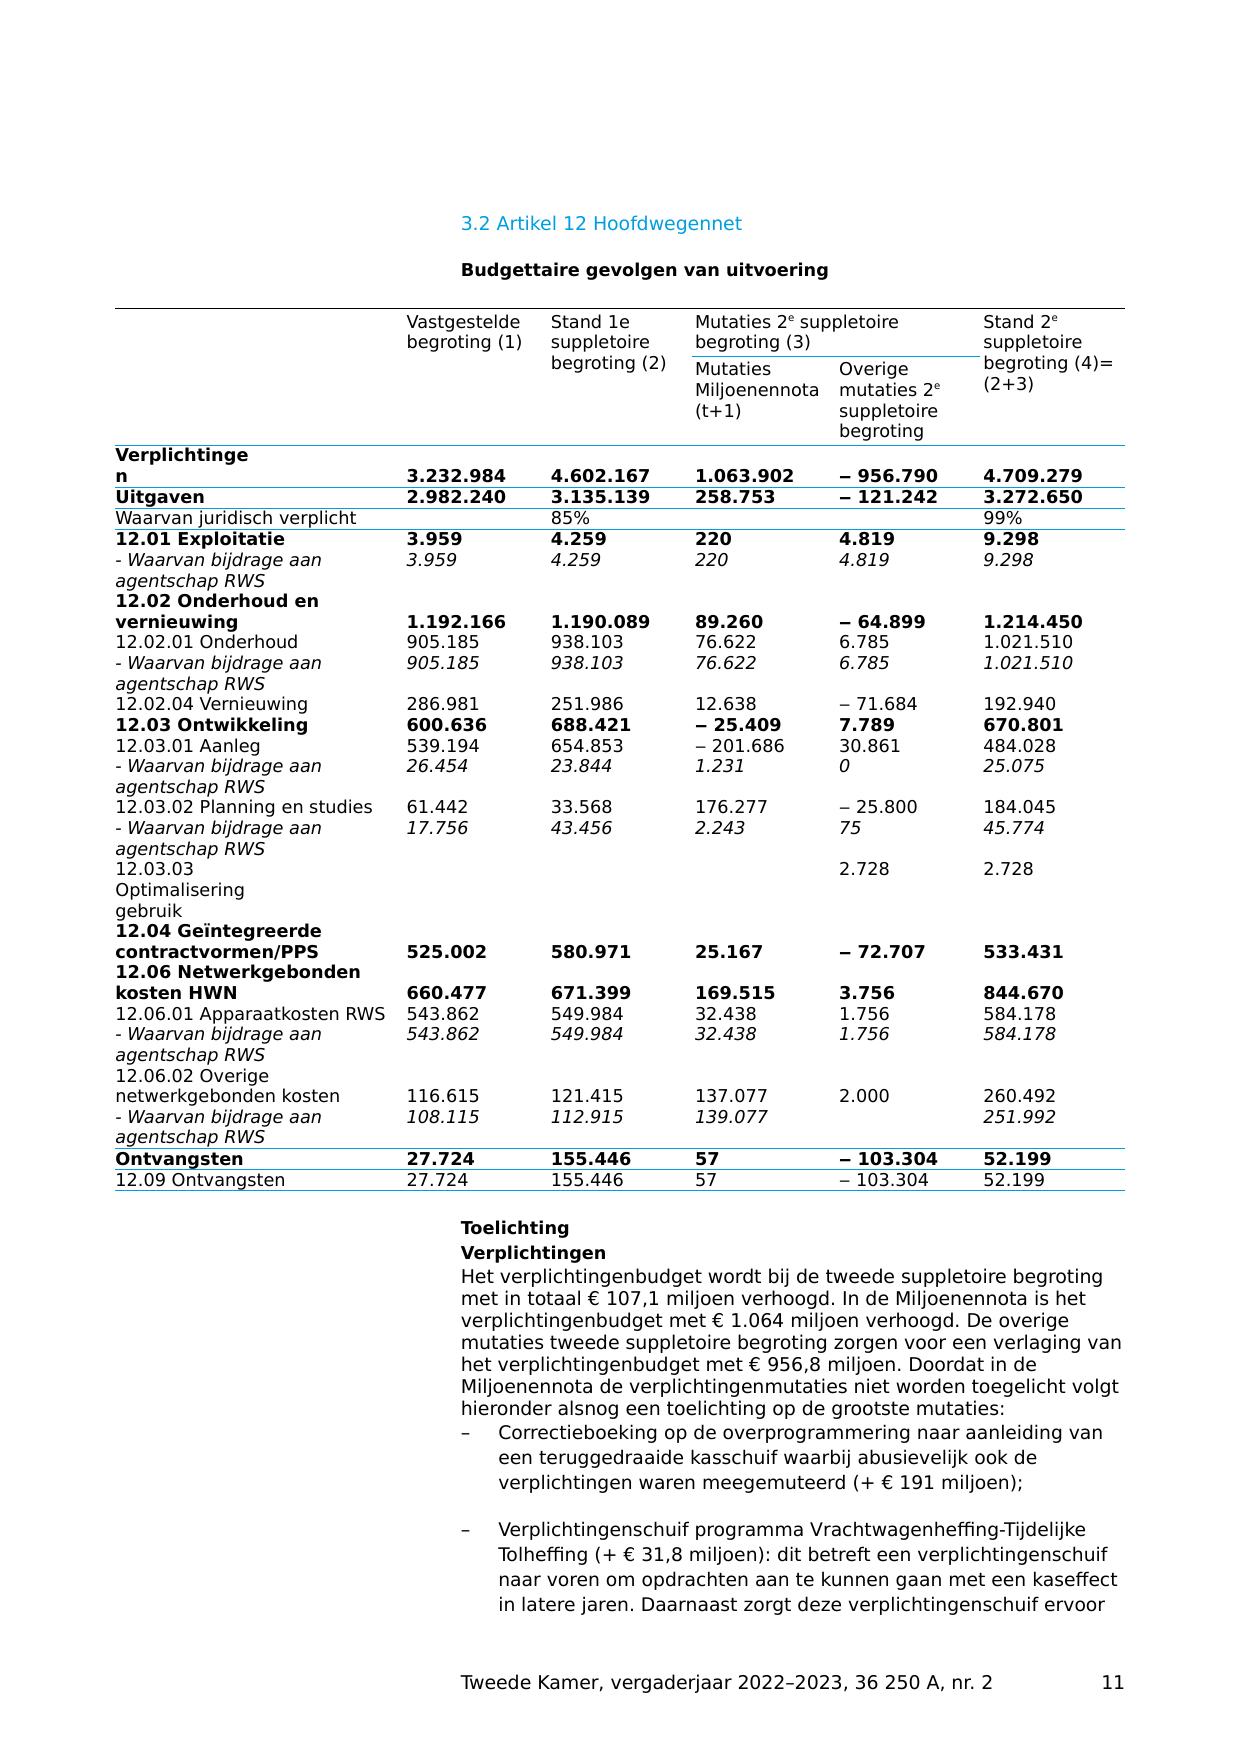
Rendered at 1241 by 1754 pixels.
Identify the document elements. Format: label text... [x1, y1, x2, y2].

table_cell 75 [836, 818, 980, 859]
table_cell 25.167 [692, 921, 836, 962]
table_cell 2.243 [692, 818, 836, 859]
table_cell 26.454 [404, 756, 548, 797]
text Verplichtingen [461, 1241, 1125, 1264]
table_cell 12.03.02 Planning en studies [115, 798, 403, 818]
table_cell 539.194 [404, 736, 548, 756]
table_cell 32.438 [692, 1024, 836, 1066]
table_cell 27.724 [404, 1170, 548, 1190]
table_cell Ontvangsten [115, 1149, 403, 1169]
table_cell 23.844 [548, 756, 692, 797]
table_cell 27.724 [404, 1149, 548, 1169]
table_cell ‒ 71.684 [836, 694, 980, 715]
table_cell 12.06 Netwerkgebonden kosten HWN [115, 963, 403, 1004]
table_cell [115, 309, 403, 445]
table_cell 43.456 [548, 818, 692, 859]
table_cell 670.801 [980, 715, 1125, 736]
list Correctieboeking op de overprogrammering naar aanleiding van een teruggedraaide kasschuif waarbij abusievelijk ook de verplichtingen waren meegemuteerd (+ € 191 miljoen); [461, 1420, 1125, 1495]
table_cell ‒ 25.800 [836, 798, 980, 818]
table_cell 1.021.510 [980, 633, 1125, 653]
table_cell ‒ 64.899 [836, 591, 980, 632]
table_cell 52.199 [980, 1170, 1125, 1190]
table_cell 12.638 [692, 694, 836, 715]
table_cell 112.915 [548, 1107, 692, 1148]
table_cell 57 [692, 1149, 836, 1169]
table_cell 905.185 [404, 653, 548, 694]
table_cell 192.940 [980, 694, 1125, 715]
table_cell 251.986 [548, 694, 692, 715]
table_cell 2.728 [980, 859, 1125, 921]
table_cell [404, 859, 548, 921]
table_cell 584.178 [980, 1004, 1125, 1024]
table_cell 25.075 [980, 756, 1125, 797]
table_cell [692, 509, 836, 529]
table_cell ‒ 25.409 [692, 715, 836, 736]
table_cell 9.298 [980, 550, 1125, 591]
table_cell 4.602.167 [548, 446, 692, 487]
table_cell 1.231 [692, 756, 836, 797]
table_cell 116.615 [404, 1066, 548, 1107]
table_cell 4.709.279 [980, 446, 1125, 487]
table_cell 33.568 [548, 798, 692, 818]
table_cell 4.819 [836, 530, 980, 550]
table_cell 12.06.02 Overige netwerkgebonden kosten [115, 1066, 403, 1107]
table_cell 1.756 [836, 1024, 980, 1066]
table_cell 938.103 [548, 633, 692, 653]
table_cell 549.984 [548, 1024, 692, 1066]
table_cell 85% [548, 509, 692, 529]
table_cell [836, 509, 980, 529]
table_cell 30.861 [836, 736, 980, 756]
table_cell 584.178 [980, 1024, 1125, 1066]
table_cell 0 [836, 756, 980, 797]
table_cell 108.115 [404, 1107, 548, 1148]
table_cell 3.959 [404, 530, 548, 550]
table_cell - Waarvan bijdrage aan agentschap RWS [115, 550, 403, 591]
table_cell 286.981 [404, 694, 548, 715]
table_cell 12.04 Geïntegreerde contractvormen/PPS [115, 921, 403, 962]
table_cell - Waarvan bijdrage aan agentschap RWS [115, 756, 403, 797]
table_cell 12.02 Onderhoud en vernieuwing [115, 591, 403, 632]
table_cell - Waarvan bijdrage aan agentschap RWS [115, 1024, 403, 1066]
table_cell 3.272.650 [980, 488, 1125, 508]
table_cell 543.862 [404, 1024, 548, 1066]
table_cell 4.259 [548, 530, 692, 550]
table_cell 1.021.510 [980, 653, 1125, 694]
table_cell 12.09 Ontvangsten [115, 1170, 403, 1190]
table_cell Verplichtingen [115, 446, 259, 487]
table_cell ‒ 103.304 [836, 1170, 980, 1190]
table_cell 61.442 [404, 798, 548, 818]
table_cell 99% [980, 509, 1125, 529]
table_cell 12.06.01 Apparaatkosten RWS [115, 1004, 403, 1024]
table_cell 57 [692, 1170, 836, 1190]
table_cell 9.298 [980, 530, 1125, 550]
table_cell 844.670 [980, 963, 1125, 1004]
table_cell 2.728 [836, 859, 980, 921]
table_cell 251.992 [980, 1107, 1125, 1148]
table_cell 32.438 [692, 1004, 836, 1024]
table_cell 7.789 [836, 715, 980, 736]
table_cell 17.756 [404, 818, 548, 859]
table_cell 671.399 [548, 963, 692, 1004]
table_cell 4.259 [548, 550, 692, 591]
table_cell 6.785 [836, 653, 980, 694]
table_cell 484.028 [980, 736, 1125, 756]
table_cell 3.959 [404, 550, 548, 591]
table_cell 258.753 [692, 488, 836, 508]
table_cell Uitgaven [115, 488, 403, 508]
table_cell 12.02.04 Vernieuwing [115, 694, 403, 715]
text Budgettaire gevolgen van uitvoering [461, 258, 1125, 281]
table_cell 4.819 [836, 550, 980, 591]
table_cell ‒ 103.304 [836, 1149, 980, 1169]
table_cell 12.03 Ontwikkeling [115, 715, 403, 736]
table_cell 654.853 [548, 736, 692, 756]
table_cell Overige mutaties 2e suppletoire begroting [836, 357, 980, 445]
table_cell 533.431 [980, 921, 1125, 962]
table_cell 12.01 Exploitatie [115, 530, 403, 550]
table_cell 905.185 [404, 633, 548, 653]
table_cell [259, 859, 403, 921]
table_cell 688.421 [548, 715, 692, 736]
table_cell 137.077 [692, 1066, 836, 1107]
table_cell 52.199 [980, 1149, 1125, 1169]
table_cell [259, 446, 403, 487]
text Het verplichtingenbudget wordt bij de tweede suppletoire begroting met in totaal € 107,1 miljoen verhoogd. In de Miljoenennota is het verplichtingenbudget met € 1.064 miljoen verhoogd. De overige mutaties tweede suppletoire begroting zorgen voor een verlaging van het verplichtingenbudget met € 956,8 miljoen. Doordat in de Miljoenennota de verplichtingenmutaties niet worden toegelicht volgt hieronder alsnog een toelichting op de grootste mutaties: [461, 1266, 1125, 1420]
table_cell 1.756 [836, 1004, 980, 1024]
table_cell Waarvan juridisch verplicht [115, 509, 403, 529]
table_cell 6.785 [836, 633, 980, 653]
table_cell 1.214.450 [980, 591, 1125, 632]
table_cell 45.774 [980, 818, 1125, 859]
table_cell 12.03.01 Aanleg [115, 736, 403, 756]
table_cell Stand 1e suppletoire begroting (2) [548, 309, 692, 445]
table_cell 155.446 [548, 1149, 692, 1169]
text Toelichting [461, 1216, 1125, 1239]
table_cell 155.446 [548, 1170, 692, 1190]
table_cell [836, 1107, 980, 1148]
table_cell 139.077 [692, 1107, 836, 1148]
table_cell 543.862 [404, 1004, 548, 1024]
table_cell Vastgestelde begroting (1) [404, 309, 548, 445]
table_cell Stand 2e suppletoire begroting (4)= (2+3) [980, 309, 1125, 445]
table_cell 176.277 [692, 798, 836, 818]
table_cell ‒ 72.707 [836, 921, 980, 962]
table_cell 3.756 [836, 963, 980, 1004]
table_cell 1.190.089 [548, 591, 692, 632]
table_cell - Waarvan bijdrage aan agentschap RWS [115, 818, 403, 859]
table_cell 12.02.01 Onderhoud [115, 633, 403, 653]
table_cell 2.000 [836, 1066, 980, 1107]
table_cell [404, 509, 548, 529]
table_cell ‒ 121.242 [836, 488, 980, 508]
table_cell 660.477 [404, 963, 548, 1004]
table_cell [548, 859, 692, 921]
table_cell 3.135.139 [548, 488, 692, 508]
table_cell 938.103 [548, 653, 692, 694]
table_cell 1.063.902 [692, 446, 836, 487]
table_cell 580.971 [548, 921, 692, 962]
table_cell 220 [692, 530, 836, 550]
title 3.2 Artikel 12 Hoofdwegennet [461, 213, 1125, 235]
table_cell 549.984 [548, 1004, 692, 1024]
table_cell 600.636 [404, 715, 548, 736]
table_cell Mutaties 2e suppletoire begroting (3) [692, 309, 980, 356]
table_cell 89.260 [692, 591, 836, 632]
table_cell 260.492 [980, 1066, 1125, 1107]
table_cell 12.03.03 Optimalisering gebruik [115, 859, 259, 921]
list Verplichtingenschuif programma Vrachtwagenheffing-Tijdelijke Tolheffing (+ € 31,8 miljoen): dit betreft een verplichtingenschuif naar voren om opdrachten aan te kunnen gaan met een kaseffect in latere jaren. Daarnaast zorgt deze verplichtingenschuif ervoor [461, 1517, 1125, 1617]
table_cell 2.982.240 [404, 488, 548, 508]
table_cell 1.192.166 [404, 591, 548, 632]
table_header Tabel 4 Budgettaire gevolgen van uitvoering artikel 12 Hoofdwegennet (bedragen x € 1.000) [115, 283, 1125, 308]
table_cell Mutaties Miljoenennota (t+1) [692, 357, 836, 445]
table_cell 220 [692, 550, 836, 591]
table_cell 169.515 [692, 963, 836, 1004]
table_cell 76.622 [692, 633, 836, 653]
table_cell 76.622 [692, 653, 836, 694]
table_cell - Waarvan bijdrage aan agentschap RWS [115, 1107, 403, 1148]
table_cell - Waarvan bijdrage aan agentschap RWS [115, 653, 403, 694]
table_cell ‒ 201.686 [692, 736, 836, 756]
table_cell ‒ 956.790 [836, 446, 980, 487]
table_cell 184.045 [980, 798, 1125, 818]
table_cell [692, 859, 836, 921]
table_cell 525.002 [404, 921, 548, 962]
table_cell 3.232.984 [404, 446, 548, 487]
table_cell 121.415 [548, 1066, 692, 1107]
